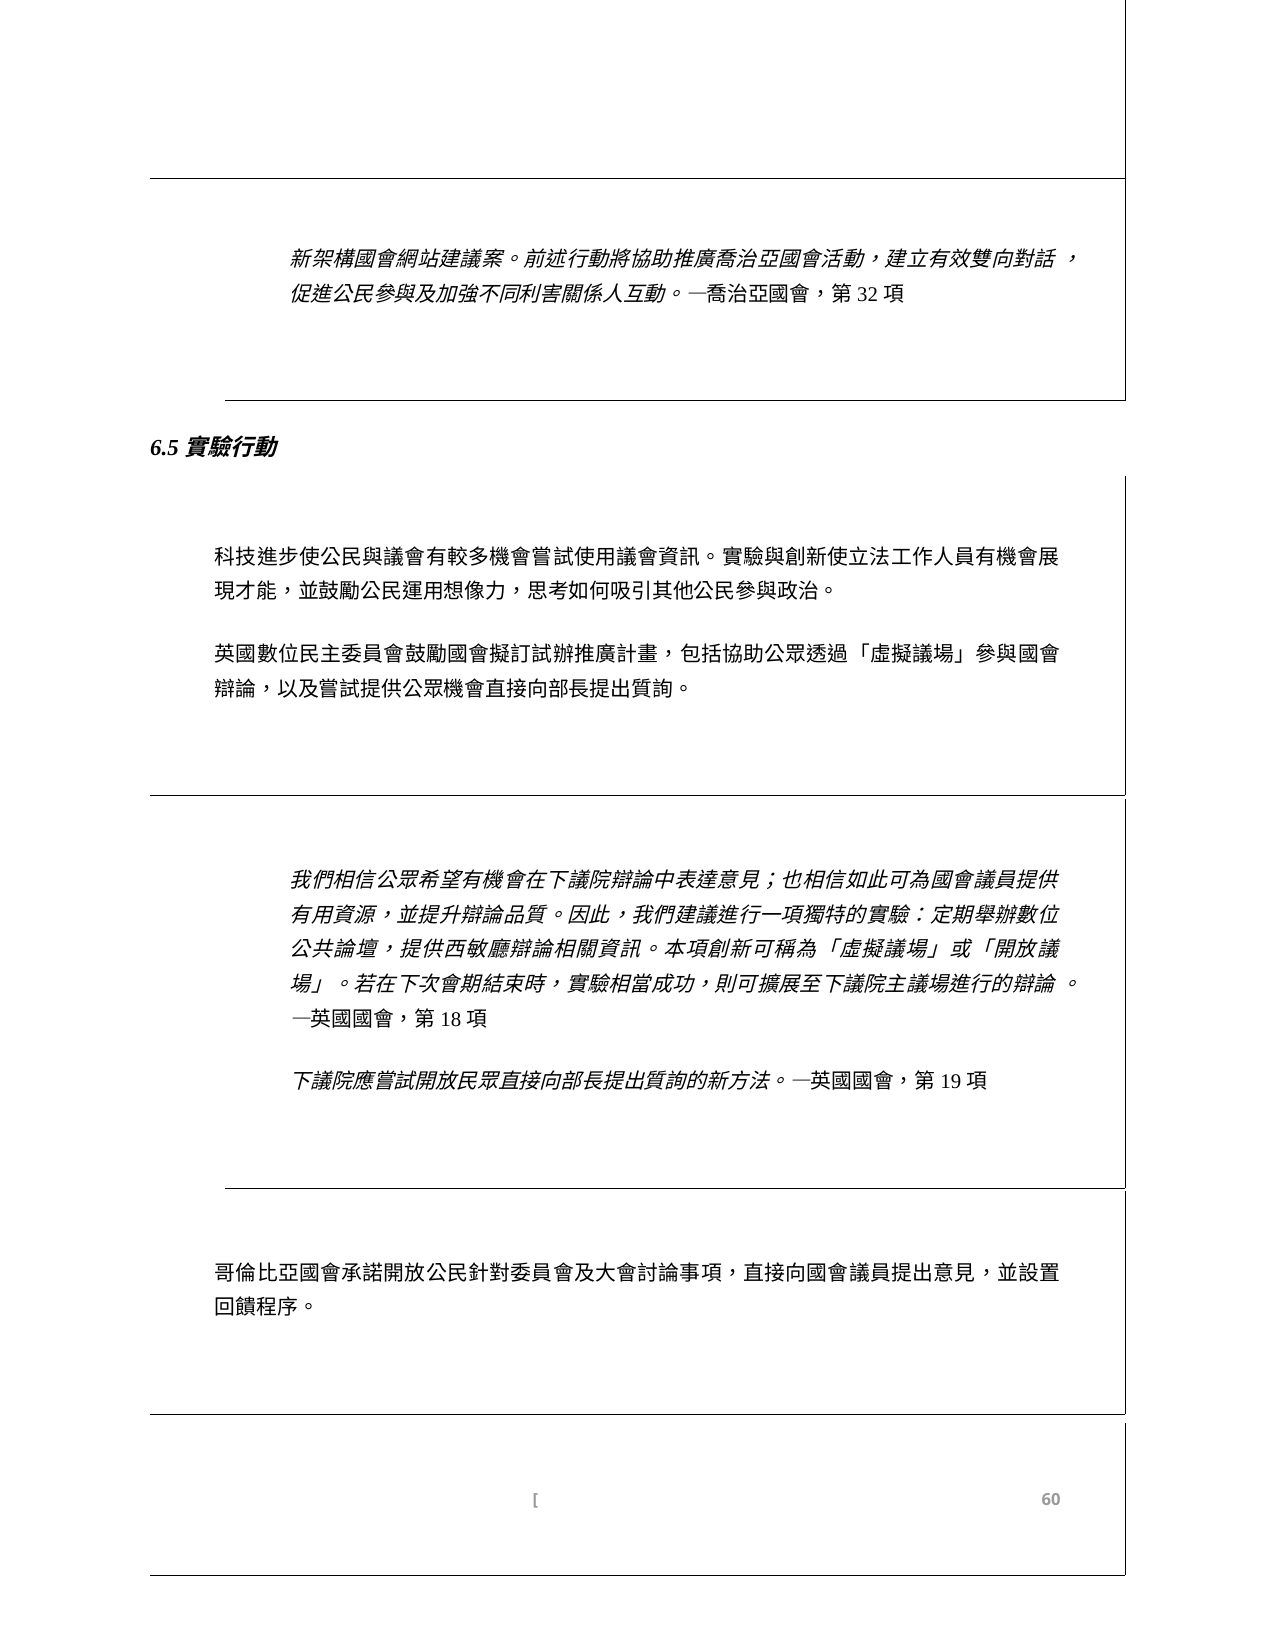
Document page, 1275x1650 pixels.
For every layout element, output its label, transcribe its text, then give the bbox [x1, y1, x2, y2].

text 英國數位民主委員會鼓勵國會擬訂試辦推廣計畫，包括協助公眾透過「虛擬議場」參與國會辯論，以及嘗試提供公眾機會直接向部長提出質詢。 [150, 572, 1125, 702]
text 新架構國會網站建議案。前述行動將協助推廣喬治亞國會活動，建立有效雙向對話，促進公民參與及加強不同利害關係人互動。—喬治亞國會，第 32 項 [225, 178, 1125, 307]
text 我們相信公眾希望有機會在下議院辯論中表達意見；也相信如此可為國會議員提供有用資源，並提升辯論品質。因此，我們建議進行一項獨特的實驗：定期舉辦數位公共論壇，提供西敏廳辯論相關資訊。本項創新可稱為「虛擬議場」或「開放議場」。若在下次會期結束時，實驗相當成功，則可擴展至下議院主議場進行的辯論。—英國國會，第 18 項 [225, 799, 1125, 1000]
text 哥倫比亞國會承諾開放公民針對委員會及大會討論事項，直接向國會議員提出意見，並設置回饋程序。 [150, 1191, 1125, 1321]
text 下議院應嘗試開放民眾直接向部長提出質詢的新方法。—英國國會，第 19 項 [225, 1000, 1125, 1094]
text 科技進步使公民與議會有較多機會嘗試使用議會資訊。實驗與創新使立法工作人員有機會展現才能，並鼓勵公民運用想像力，思考如何吸引其他公民參與政治。 [150, 476, 1125, 572]
subtitle 6.5 實驗行動 [150, 429, 1125, 462]
